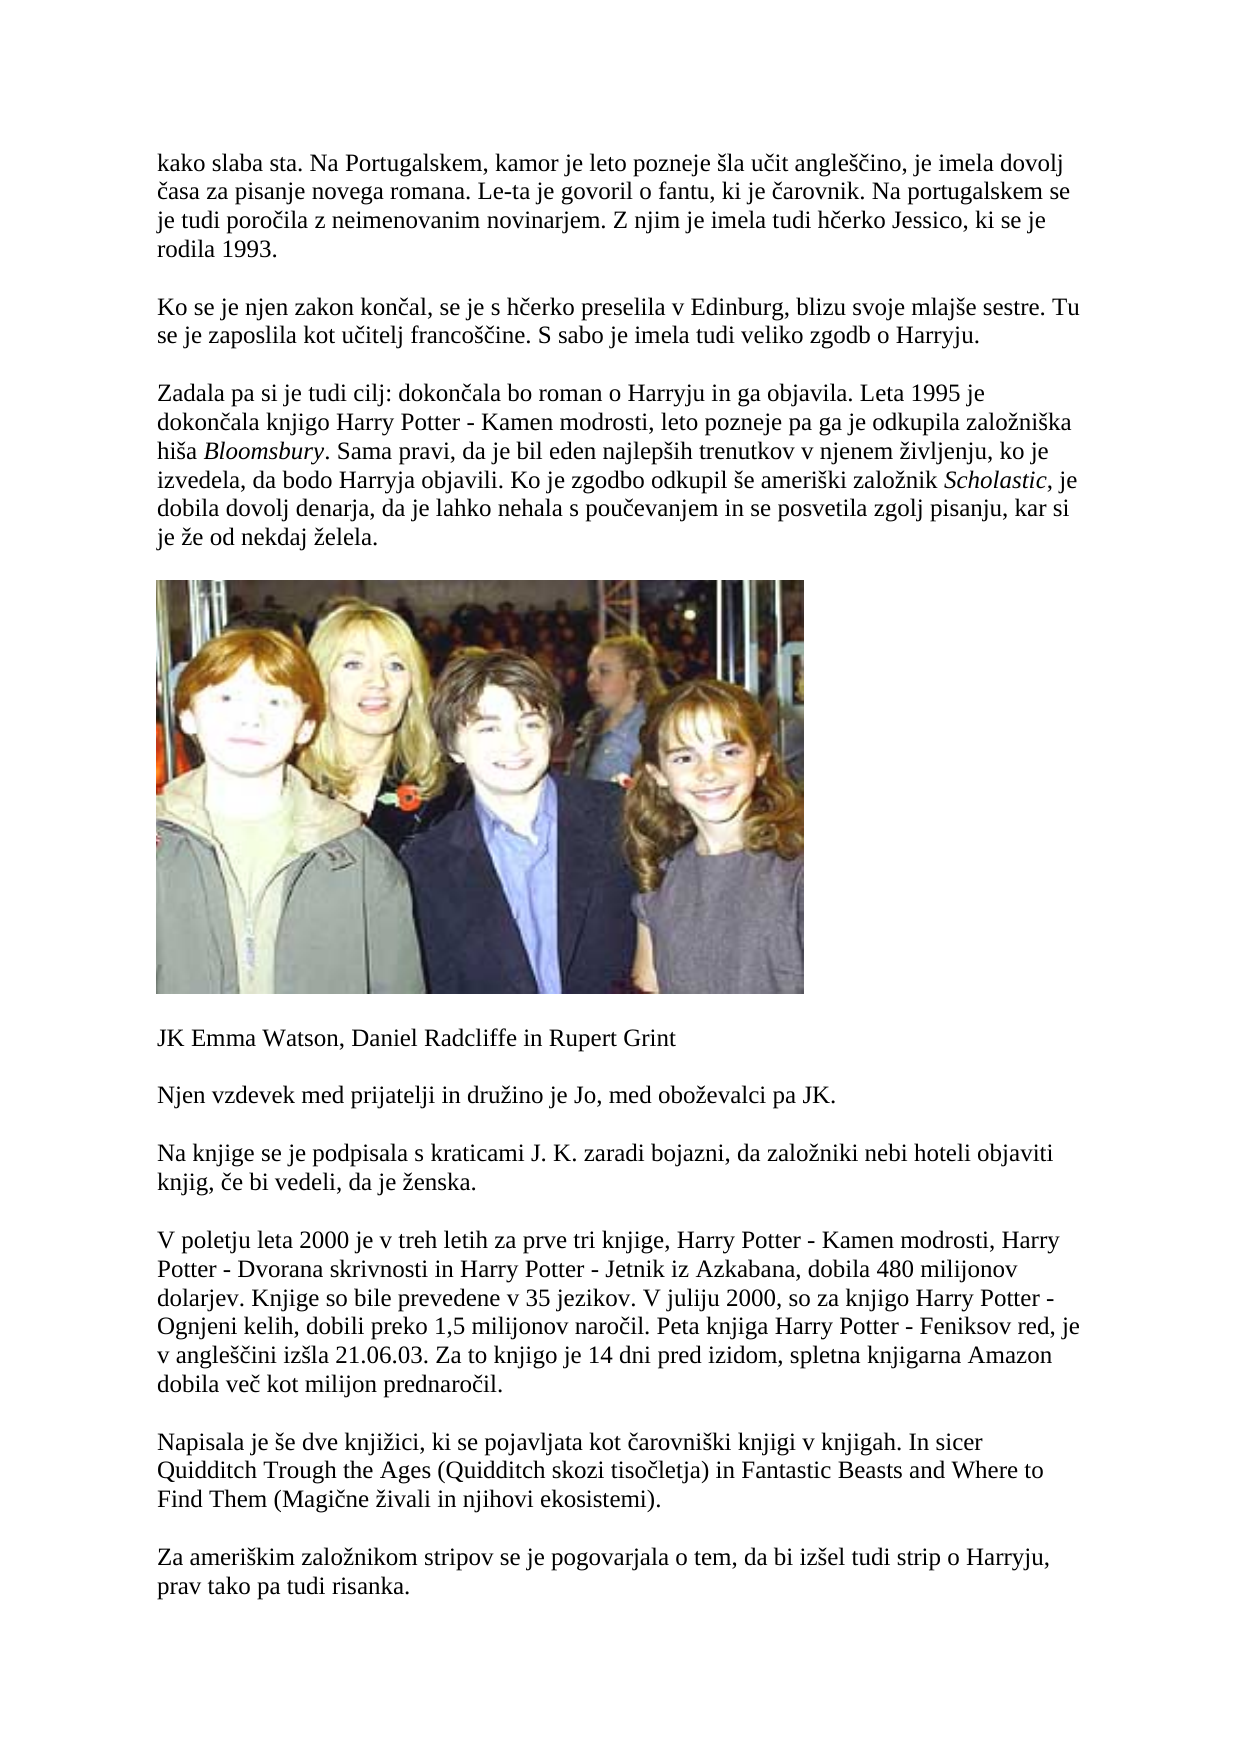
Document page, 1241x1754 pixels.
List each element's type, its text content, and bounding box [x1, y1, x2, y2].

text JK Emma Watson, Daniel Radcliffe in Rupert Grint [157, 1023, 1083, 1051]
text Napisala je še dve knjižici, ki se pojavljata kot čarovniški knjigi v knjigah. In sicer Quidditch Trough the Ages (Quidditch skozi tisočletja) in Fantastic Beasts and Where to Find Them (Magične živali in njihovi ekosistemi). [157, 1427, 1083, 1513]
text Zadala pa si je tudi cilj: dokončala bo roman o Harryju in ga objavila. Leta 1995 je dokončala knjigo Harry Potter - Kamen modrosti, leto pozneje pa ga je odkupila založniška hiša Bloomsbury. Sama pravi, da je bil eden najlepših trenutkov v njenem življenju, ko je izvedela, da bodo Harryja objavili. Ko je zgodbo odkupil še ameriški založnik Scholastic, je dobila dovolj denarja, da je lahko nehala s poučevanjem in se posvetila zgolj pisanju, kar si je že od nekdaj želela. [157, 378, 1083, 551]
text Za ameriškim založnikom stripov se je pogovarjala o tem, da bi izšel tudi strip o Harryju, prav tako pa tudi risanka. [157, 1542, 1083, 1600]
text Ko se je njen zakon končal, se je s hčerko preselila v Edinburg, blizu svoje mlajše sestre. Tu se je zaposlila kot učitelj francoščine. S sabo je imela tudi veliko zgodb o Harryju. [157, 292, 1083, 349]
text Njen vzdevek med prijatelji in družino je Jo, med oboževalci pa JK. [157, 1081, 1083, 1109]
text V poletju leta 2000 je v treh letih za prve tri knjige, Harry Potter - Kamen modrosti, Harry Potter - Dvorana skrivnosti in Harry Potter - Jetnik iz Azkabana, dobila 480 milijonov dolarjev. Knjige so bile prevedene v 35 jezikov. V juliju 2000, so za knjigo Harry Potter - Ognjeni kelih, dobili preko 1,5 milijonov naročil. Peta knjiga Harry Potter - Feniksov red, je v angleščini izšla 21.06.03. Za to knjigo je 14 dni pred izidom, spletna knjigarna Amazon dobila več kot milijon prednaročil. [157, 1225, 1083, 1398]
text Na knjige se je podpisala s kraticami J. K. zaradi bojazni, da založniki nebi hoteli objaviti knjig, če bi vedeli, da je ženska. [157, 1138, 1083, 1196]
text kako slaba sta. Na Portugalskem, kamor je leto pozneje šla učit angleščino, je imela dovolj časa za pisanje novega romana. Le-ta je govoril o fantu, ki je čarovnik. Na portugalskem se je tudi poročila z neimenovanim novinarjem. Z njim je imela tudi hčerko Jessico, ki se je rodila 1993. [157, 148, 1083, 263]
picture [156, 580, 804, 994]
